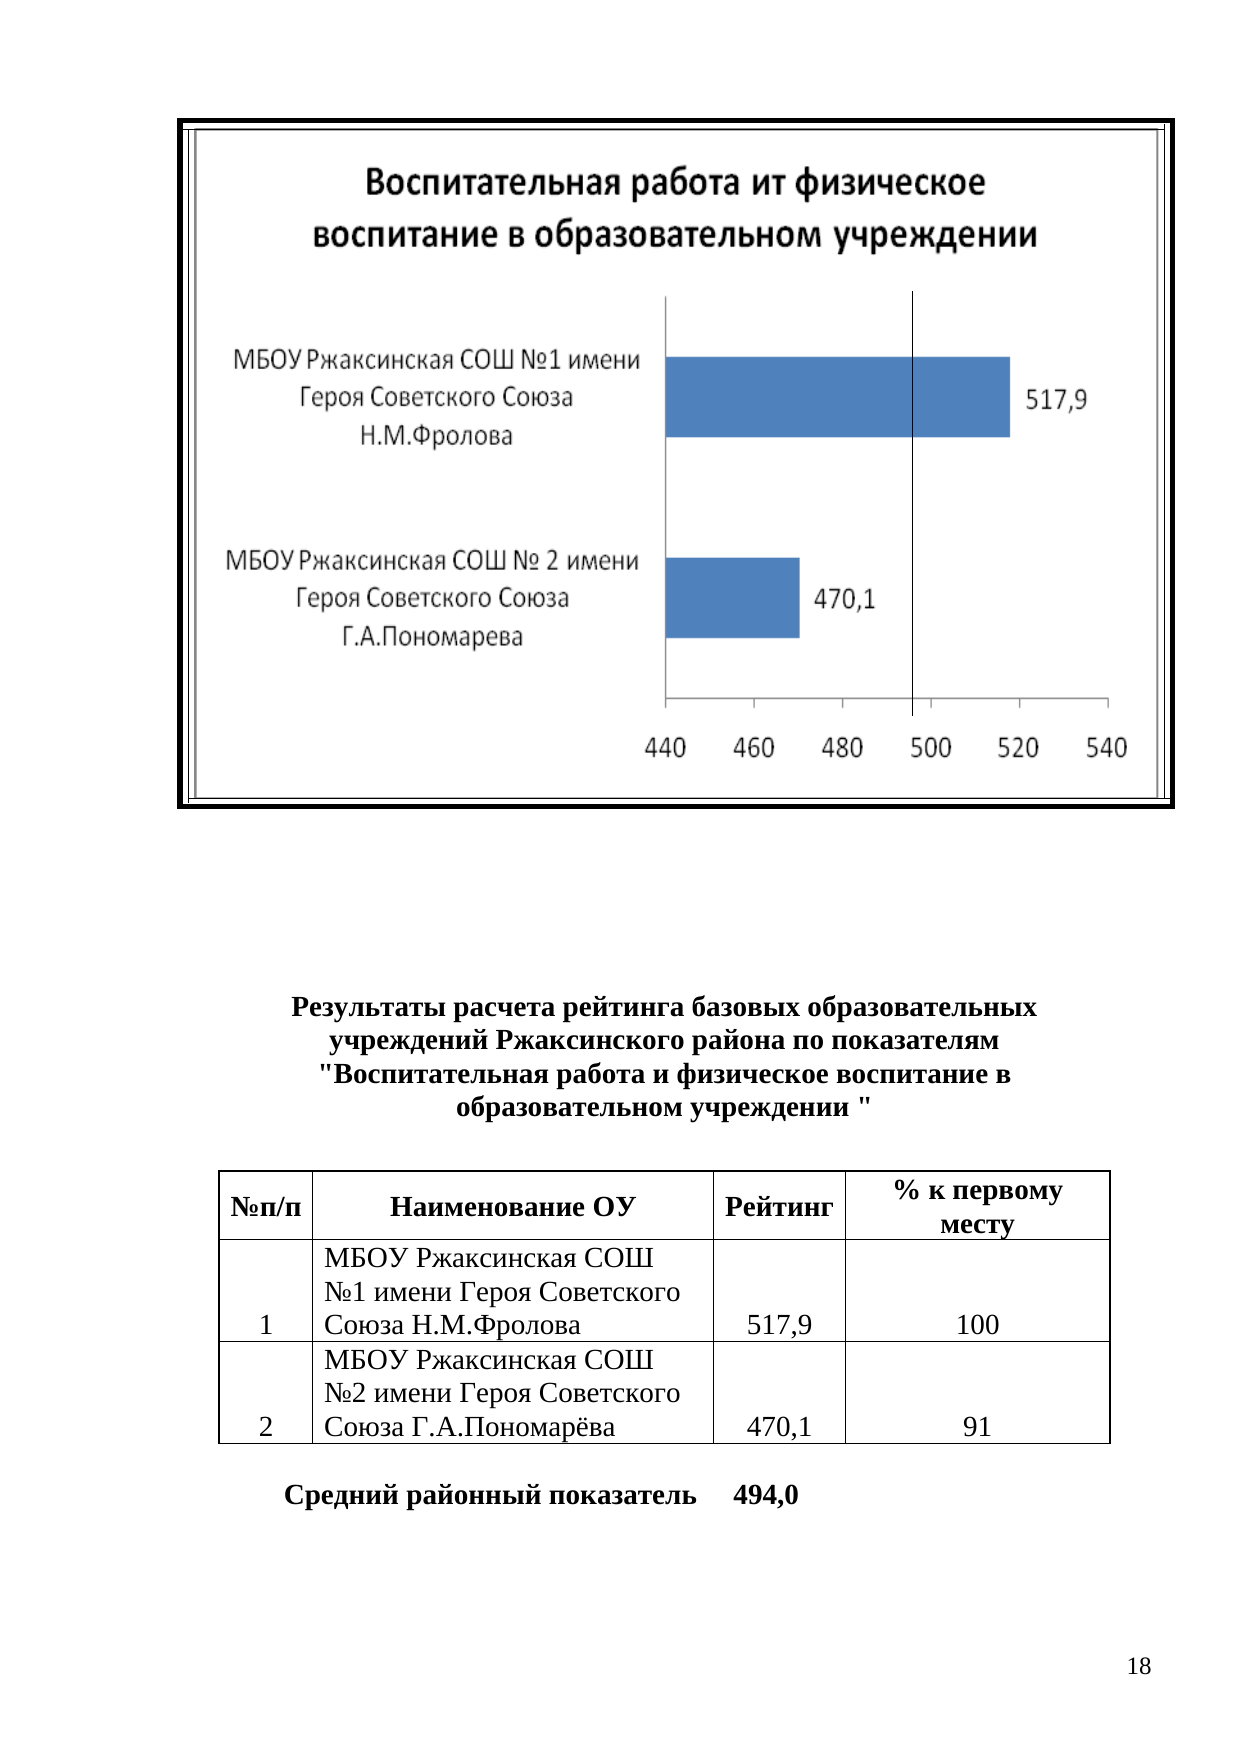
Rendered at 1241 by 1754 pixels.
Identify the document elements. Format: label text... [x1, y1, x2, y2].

table_cell [219, 1136, 313, 1170]
table_cell 2 [220, 1342, 312, 1443]
table_cell Рейтинг [714, 1172, 845, 1239]
table_cell % к первому месту [846, 1172, 1109, 1239]
table_cell МБОУ Ржаксинская СОШ №1 имени Героя Советского Союза Н.М.Фролова [313, 1240, 713, 1341]
table_header Результаты расчета рейтинга базовых образовательных учреждений Ржаксинского района по показателям "Воспитательная работа и физическое воспитание в образовательном учреждении " [219, 976, 1110, 1136]
table_cell [714, 1136, 845, 1170]
picture [193, 130, 1159, 798]
text Средний районный показатель 494,0 [177, 1477, 1152, 1511]
table_cell [845, 1136, 1110, 1170]
table_cell №п/п [220, 1172, 312, 1239]
table_cell МБОУ Ржаксинская СОШ №2 имени Героя Советского Союза Г.А.Пономарёва [313, 1342, 713, 1443]
table_cell 91 [846, 1342, 1109, 1443]
table_cell 1 [220, 1240, 312, 1341]
table_cell Наименование ОУ [313, 1172, 713, 1239]
table_cell 470,1 [714, 1342, 845, 1443]
table_cell 517,9 [714, 1240, 845, 1341]
table_cell 100 [846, 1240, 1109, 1341]
table_cell [313, 1136, 714, 1170]
